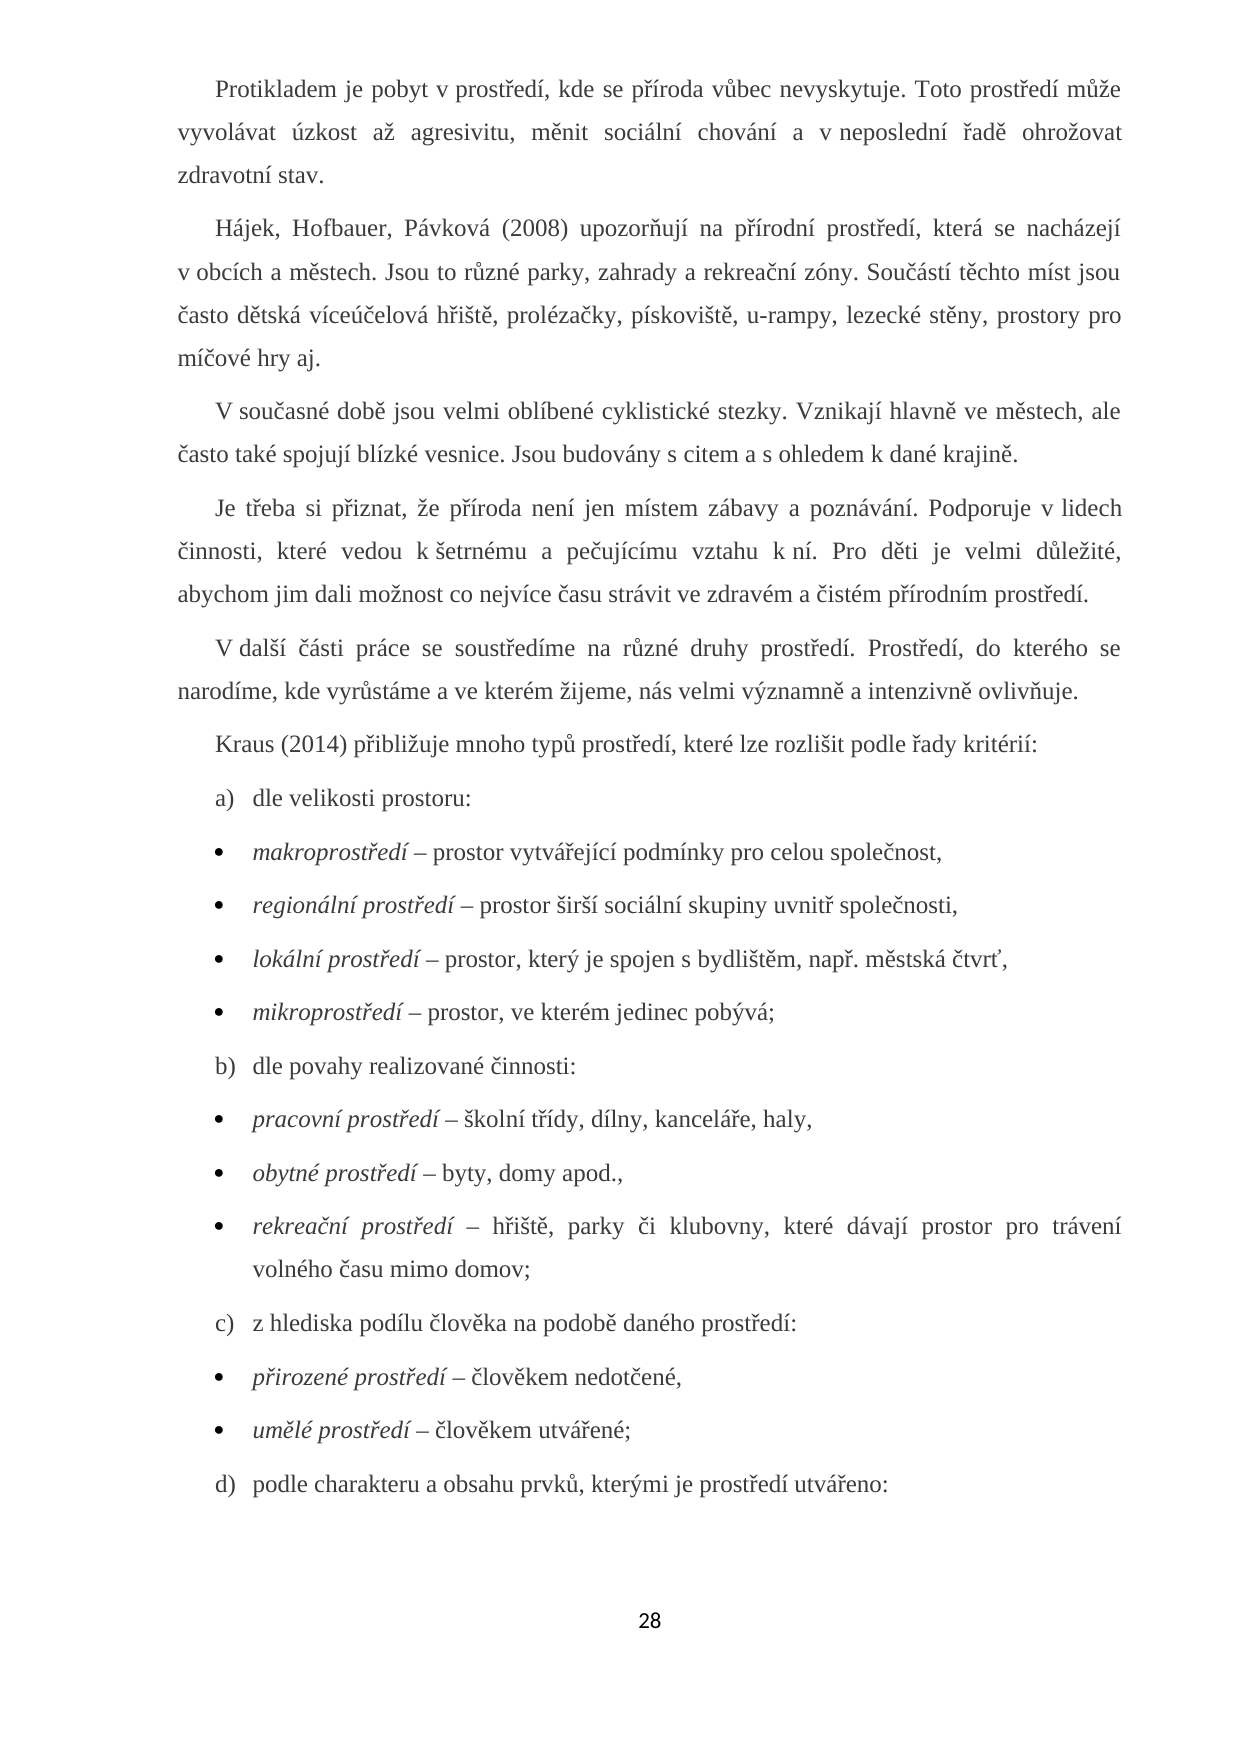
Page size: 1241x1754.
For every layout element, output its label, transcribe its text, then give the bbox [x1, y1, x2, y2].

list z hlediska podílu člověka na podobě daného prostředí: [215, 1308, 1122, 1337]
list pracovní prostředí – školní třídy, dílny, kanceláře, haly, [215, 1104, 1122, 1133]
list regionální prostředí – prostor širší sociální skupiny uvnitř společnosti, [215, 890, 1122, 919]
list rekreační prostředí – hřiště, parky či klubovny, které dávají prostor pro trávení volného času mimo domov; [215, 1211, 1122, 1283]
list dle velikosti prostoru: [215, 783, 1122, 812]
list obytné prostředí – byty, domy apod., [215, 1158, 1122, 1187]
list lokální prostředí – prostor, který je spojen s bydlištěm, např. městská čtvrť, [215, 944, 1122, 972]
text Je třeba si přiznat, že příroda není jen místem zábavy a poznávání. Podporuje v lidech činnosti, které vedou k šetrnému a pečujícímu vztahu k ní. Pro děti je velmi důležité, abychom jim dali možnost co nejvíce času strávit ve zdravém a čistém přírodním prostředí. [177, 493, 1122, 608]
list mikroprostředí – prostor, ve kterém jedinec pobývá; [215, 997, 1122, 1026]
text V další části práce se soustředíme na různé druhy prostředí. Prostředí, do kterého se narodíme, kde vyrůstáme a ve kterém žijeme, nás velmi významně a intenzivně ovlivňuje. [177, 633, 1122, 705]
text Hájek, Hofbauer, Pávková (2008) upozorňují na přírodní prostředí, která se nacházejí v obcích a městech. Jsou to různé parky, zahrady a rekreační zóny. Součástí těchto míst jsou často dětská víceúčelová hřiště, prolézačky, pískoviště, u-rampy, lezecké stěny, prostory pro míčové hry aj. [177, 213, 1122, 372]
list dle povahy realizované činnosti: [215, 1051, 1122, 1079]
list podle charakteru a obsahu prvků, kterými je prostředí utvářeno: [215, 1469, 1122, 1497]
list makroprostředí – prostor vytvářející podmínky pro celou společnost, [215, 837, 1122, 865]
list umělé prostředí – člověkem utvářené; [215, 1415, 1122, 1444]
text V současné době jsou velmi oblíbené cyklistické stezky. Vznikají hlavně ve městech, ale často také spojují blízké vesnice. Jsou budovány s citem a s ohledem k dané krajině. [177, 396, 1122, 468]
text Protikladem je pobyt v prostředí, kde se příroda vůbec nevyskytuje. Toto prostředí může vyvolávat úzkost až agresivitu, měnit sociální chování a v neposlední řadě ohrožovat zdravotní stav. [177, 74, 1122, 189]
text Kraus (2014) přibližuje mnoho typů prostředí, které lze rozlišit podle řady kritérií: [177, 729, 1122, 758]
list přirozené prostředí – člověkem nedotčené, [215, 1362, 1122, 1390]
